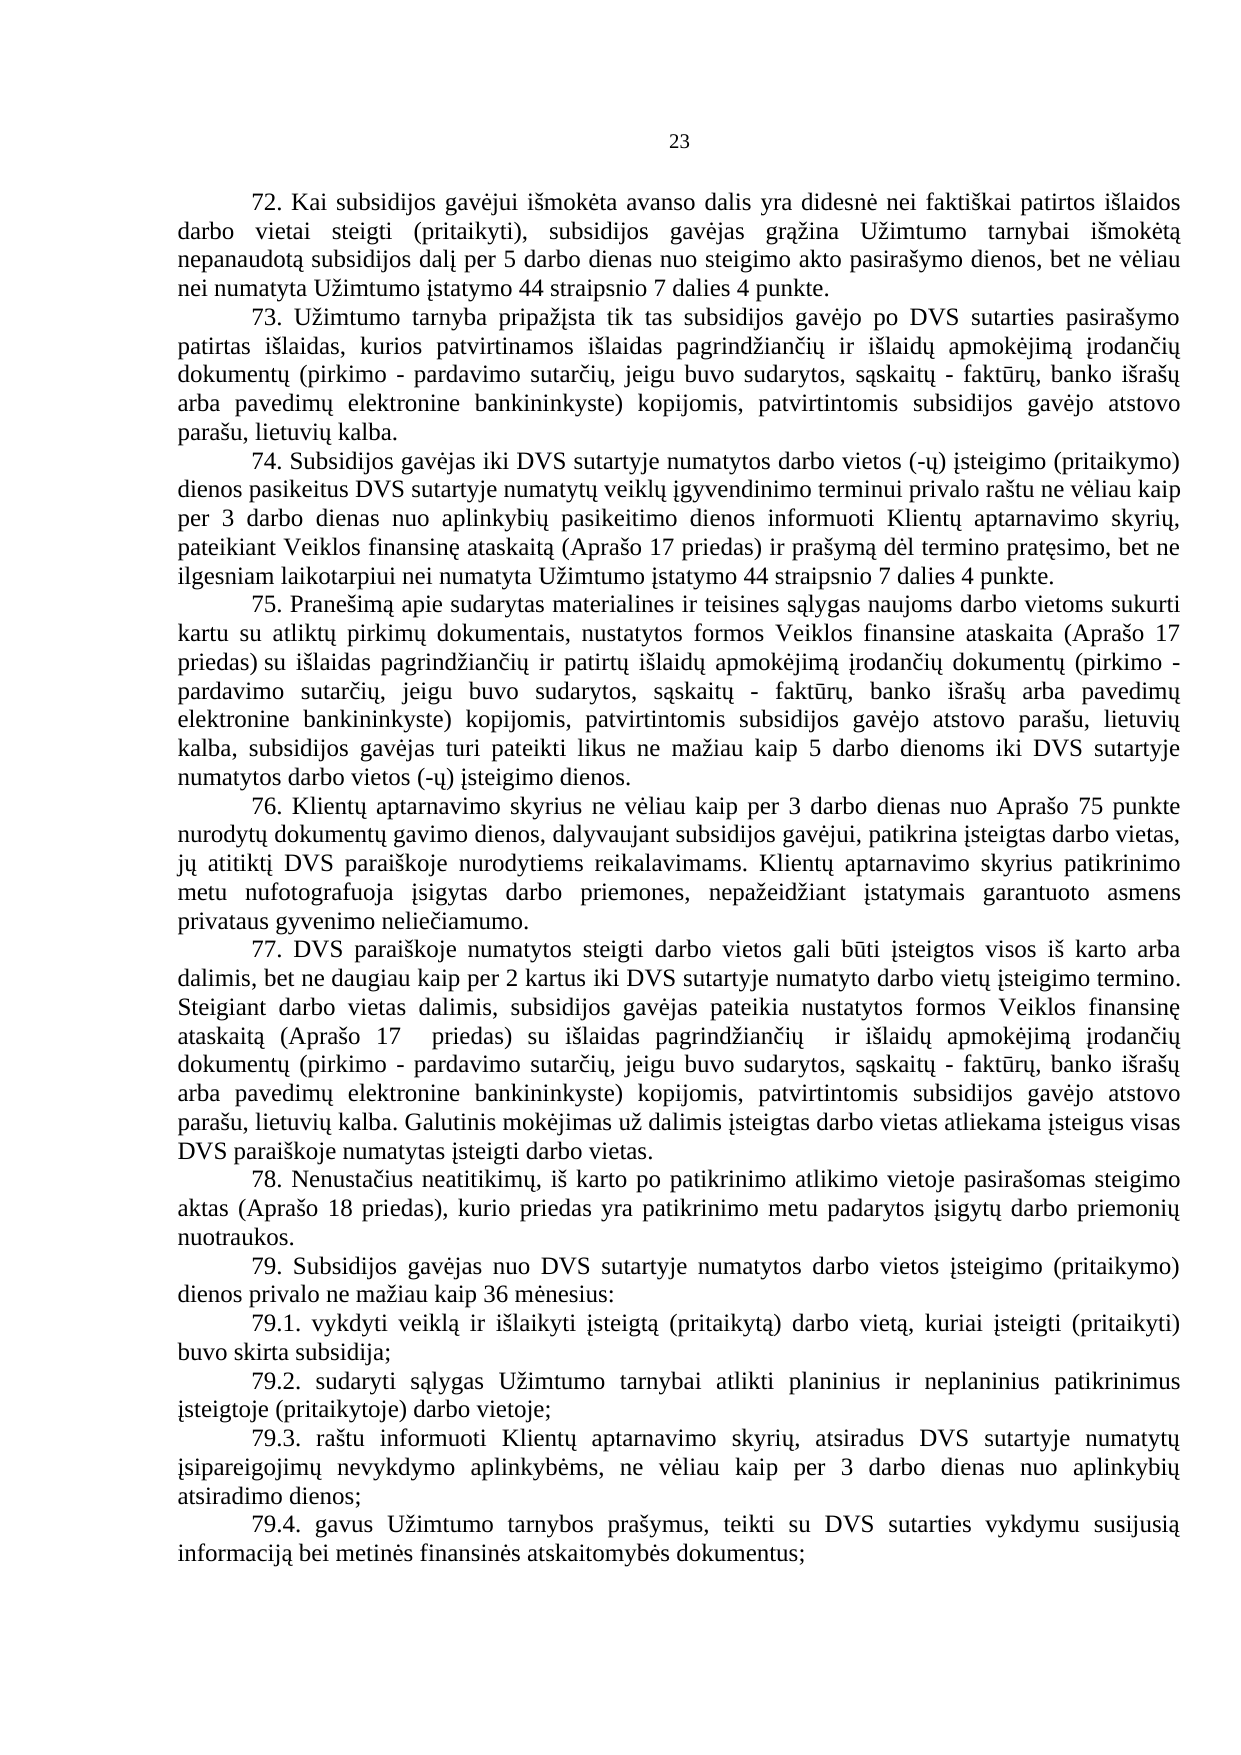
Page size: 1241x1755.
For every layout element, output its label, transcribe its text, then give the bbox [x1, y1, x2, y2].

text 74. Subsidijos gavėjas iki DVS sutartyje numatytos darbo vietos (-ų) įsteigimo (pritaikymo) dienos pasikeitus DVS sutartyje numatytų veiklų įgyvendinimo terminui privalo raštu ne vėliau kaip per 3 darbo dienas nuo aplinkybių pasikeitimo dienos informuoti Klientų aptarnavimo skyrių, pateikiant Veiklos finansinę ataskaitą (Aprašo 17 priedas) ir prašymą dėl termino pratęsimo, bet ne ilgesniam laikotarpiui nei numatyta Užimtumo įstatymo 44 straipsnio 7 dalies 4 punkte. [177, 446, 1181, 589]
text 72. Kai subsidijos gavėjui išmokėta avanso dalis yra didesnė nei faktiškai patirtos išlaidos darbo vietai steigti (pritaikyti), subsidijos gavėjas grąžina Užimtumo tarnybai išmokėtą nepanaudotą subsidijos dalį per 5 darbo dienas nuo steigimo akto pasirašymo dienos, bet ne vėliau nei numatyta Užimtumo įstatymo 44 straipsnio 7 dalies 4 punkte. [177, 187, 1181, 302]
text 79.3. raštu informuoti Klientų aptarnavimo skyrių, atsiradus DVS sutartyje numatytų įsipareigojimų nevykdymo aplinkybėms, ne vėliau kaip per 3 darbo dienas nuo aplinkybių atsiradimo dienos; [177, 1423, 1181, 1509]
text 77. DVS paraiškoje numatytos steigti darbo vietos gali būti įsteigtos visos iš karto arba dalimis, bet ne daugiau kaip per 2 kartus iki DVS sutartyje numatyto darbo vietų įsteigimo termino. Steigiant darbo vietas dalimis, subsidijos gavėjas pateikia nustatytos formos Veiklos finansinę ataskaitą (Aprašo 17 priedas) su išlaidas pagrindžiančių ir išlaidų apmokėjimą įrodančių dokumentų (pirkimo - pardavimo sutarčių, jeigu buvo sudarytos, sąskaitų - faktūrų, banko išrašų arba pavedimų elektronine bankininkyste) kopijomis, patvirtintomis subsidijos gavėjo atstovo parašu, lietuvių kalba. Galutinis mokėjimas už dalimis įsteigtas darbo vietas atliekama įsteigus visas DVS paraiškoje numatytas įsteigti darbo vietas. [177, 934, 1181, 1164]
text 75. Pranešimą apie sudarytas materialines ir teisines sąlygas naujoms darbo vietoms sukurti kartu su atliktų pirkimų dokumentais, nustatytos formos Veiklos finansine ataskaita (Aprašo 17 priedas) su išlaidas pagrindžiančių ir patirtų išlaidų apmokėjimą įrodančių dokumentų (pirkimo - pardavimo sutarčių, jeigu buvo sudarytos, sąskaitų - faktūrų, banko išrašų arba pavedimų elektronine bankininkyste) kopijomis, patvirtintomis subsidijos gavėjo atstovo parašu, lietuvių kalba, subsidijos gavėjas turi pateikti likus ne mažiau kaip 5 darbo dienoms iki DVS sutartyje numatytos darbo vietos (-ų) įsteigimo dienos. [177, 589, 1181, 791]
text 78. Nenustačius neatitikimų, iš karto po patikrinimo atlikimo vietoje pasirašomas steigimo aktas (Aprašo 18 priedas), kurio priedas yra patikrinimo metu padarytos įsigytų darbo priemonių nuotraukos. [177, 1164, 1181, 1251]
text 79. Subsidijos gavėjas nuo DVS sutartyje numatytos darbo vietos įsteigimo (pritaikymo) dienos privalo ne mažiau kaip 36 mėnesius: [177, 1251, 1181, 1308]
text 76. Klientų aptarnavimo skyrius ne vėliau kaip per 3 darbo dienas nuo Aprašo 75 punkte nurodytų dokumentų gavimo dienos, dalyvaujant subsidijos gavėjui, patikrina įsteigtas darbo vietas, jų atitiktį DVS paraiškoje nurodytiems reikalavimams. Klientų aptarnavimo skyrius patikrinimo metu nufotografuoja įsigytas darbo priemones, nepažeidžiant įstatymais garantuoto asmens privataus gyvenimo neliečiamumo. [177, 791, 1181, 934]
text 79.4. gavus Užimtumo tarnybos prašymus, teikti su DVS sutarties vykdymu susijusią informaciją bei metinės finansinės atskaitomybės dokumentus; [177, 1509, 1181, 1567]
text 79.2. sudaryti sąlygas Užimtumo tarnybai atlikti planinius ir neplaninius patikrinimus įsteigtoje (pritaikytoje) darbo vietoje; [177, 1366, 1181, 1423]
text 79.1. vykdyti veiklą ir išlaikyti įsteigtą (pritaikytą) darbo vietą, kuriai įsteigti (pritaikyti) buvo skirta subsidija; [177, 1308, 1181, 1366]
text 73. Užimtumo tarnyba pripažįsta tik tas subsidijos gavėjo po DVS sutarties pasirašymo patirtas išlaidas, kurios patvirtinamos išlaidas pagrindžiančių ir išlaidų apmokėjimą įrodančių dokumentų (pirkimo - pardavimo sutarčių, jeigu buvo sudarytos, sąskaitų - faktūrų, banko išrašų arba pavedimų elektronine bankininkyste) kopijomis, patvirtintomis subsidijos gavėjo atstovo parašu, lietuvių kalba. [177, 302, 1181, 446]
